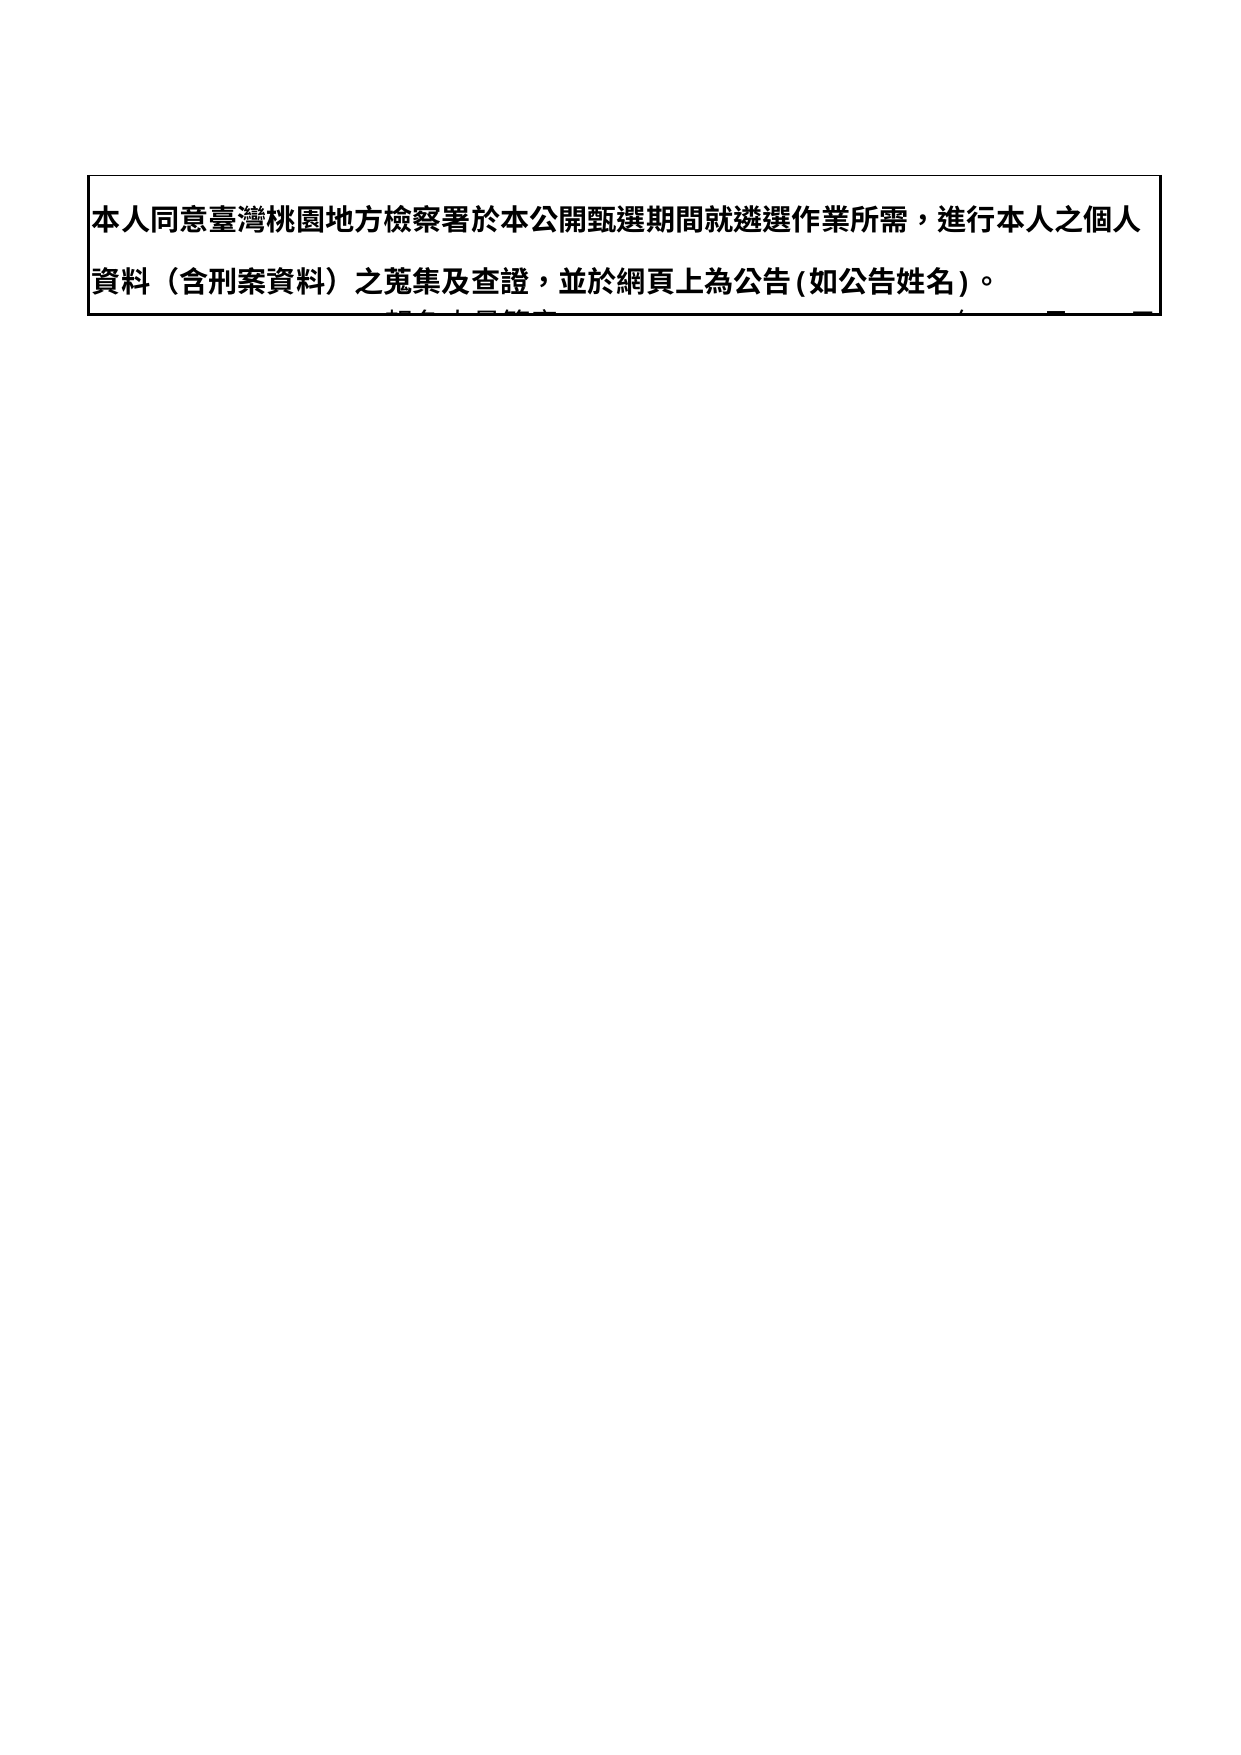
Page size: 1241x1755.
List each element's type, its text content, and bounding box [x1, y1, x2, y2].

table_cell 本人同意臺灣桃園地方檢察署於本公開甄選期間就遴選作業所需，進行本人之個人資料（含刑案資料）之蒐集及查證，並於網頁上為公告(如公告姓名)。 報名人員簽章： 年 月 日 [90, 176, 1159, 313]
